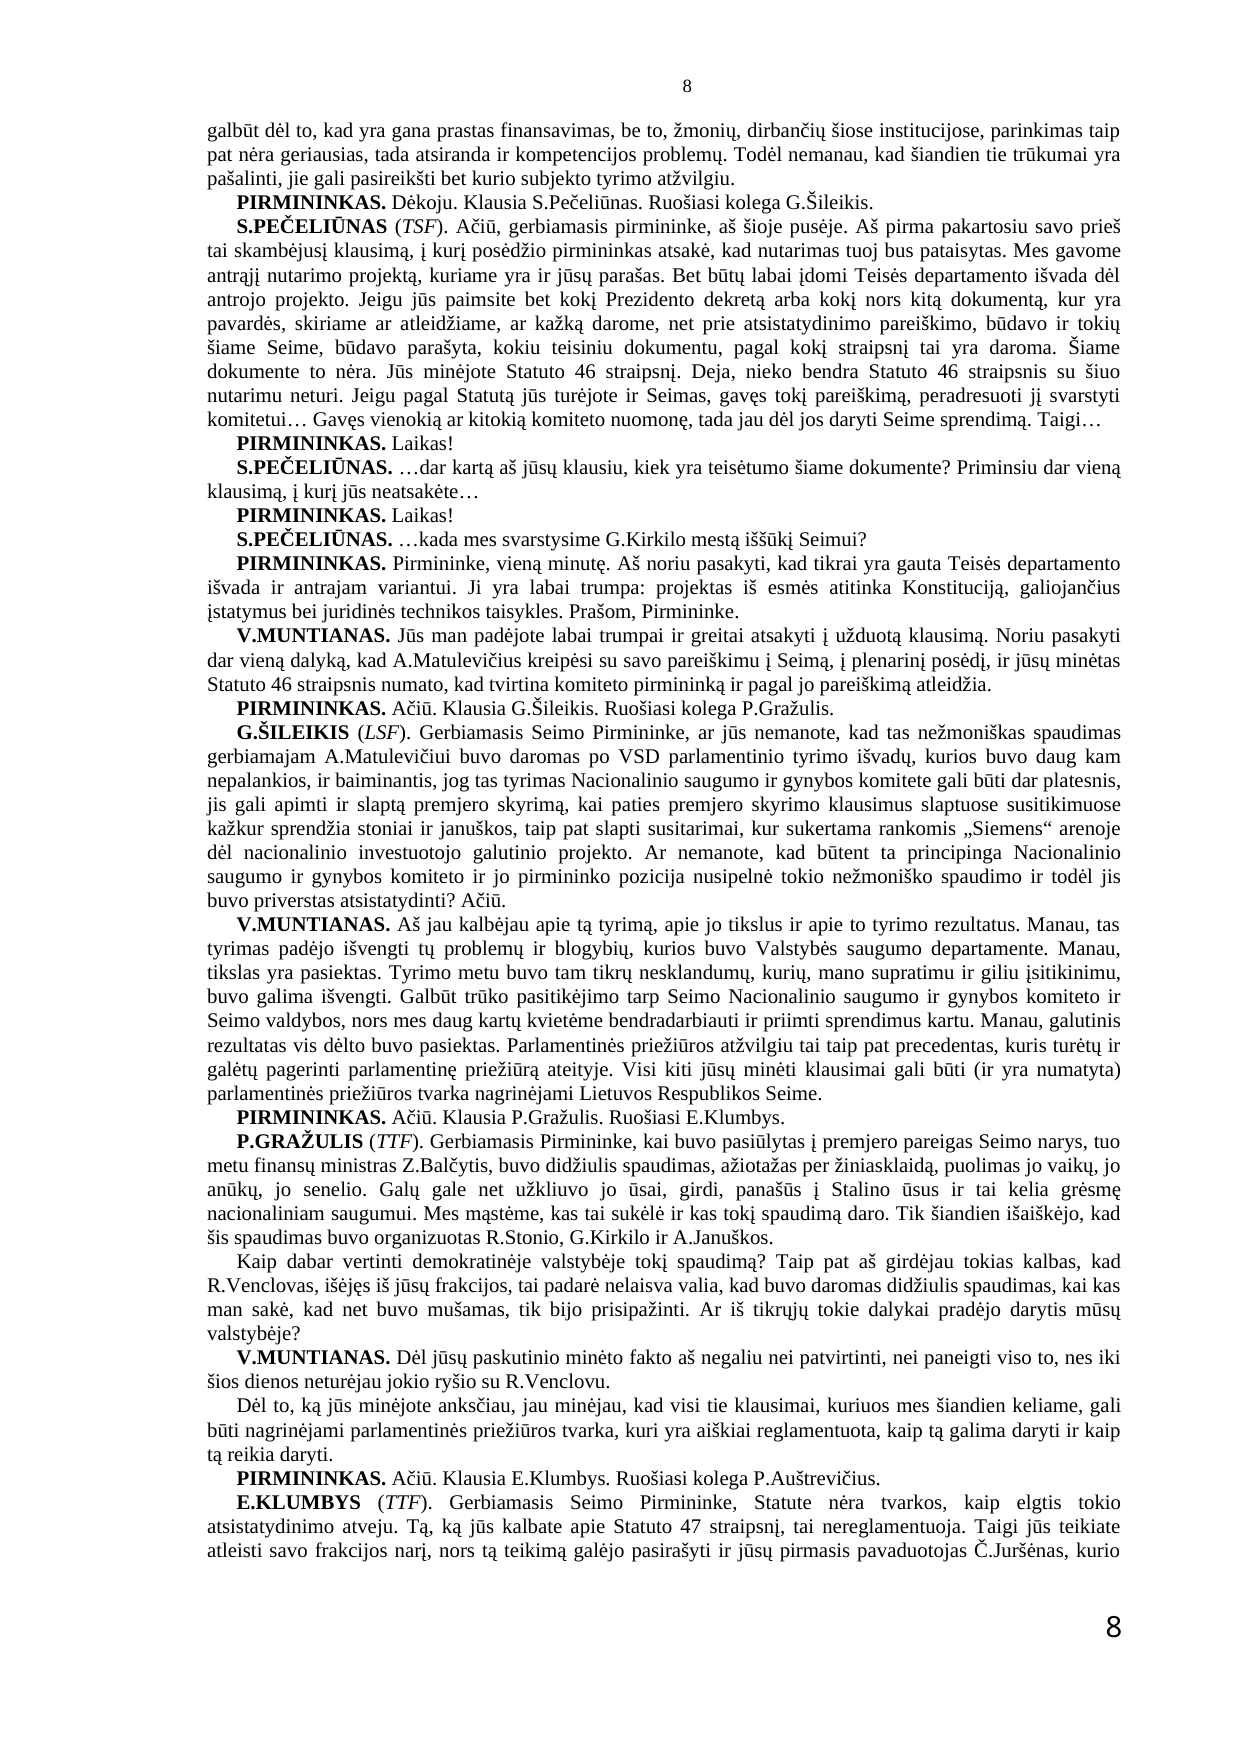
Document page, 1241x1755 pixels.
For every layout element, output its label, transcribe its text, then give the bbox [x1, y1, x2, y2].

text PIRMININKAS. Ačiū. Klausia P.Gražulis. Ruošiasi E.Klumbys. [207, 1105, 1122, 1129]
text S.PEČELIŪNAS. …dar kartą aš jūsų klausiu, kiek yra teisėtumo šiame dokumente? Priminsiu dar vieną klausimą, į kurį jūs neatsakėte… [207, 455, 1122, 503]
text V.MUNTIANAS. Dėl jūsų paskutinio minėto fakto aš negaliu nei patvirtinti, nei paneigti viso to, nes iki šios dienos neturėjau jokio ryšio su R.Venclovu. [207, 1345, 1122, 1393]
text P.GRAŽULIS (TTF). Gerbiamasis Pirmininke, kai buvo pasiūlytas į premjero pareigas Seimo narys, tuo metu finansų ministras Z.Balčytis, buvo didžiulis spaudimas, ažiotažas per žiniasklaidą, puolimas jo vaikų, jo anūkų, jo senelio. Galų gale net užkliuvo jo ūsai, girdi, panašūs į Stalino ūsus ir tai kelia grėsmę nacionaliniam saugumui. Mes mąstėme, kas tai sukėlė ir kas tokį spaudimą daro. Tik šiandien išaiškėjo, kad šis spaudimas buvo organizuotas R.Stonio, G.Kirkilo ir A.Januškos. [207, 1129, 1122, 1249]
text V.MUNTIANAS. Aš jau kalbėjau apie tą tyrimą, apie jo tikslus ir apie to tyrimo rezultatus. Manau, tas tyrimas padėjo išvengti tų problemų ir blogybių, kurios buvo Valstybės saugumo departamente. Manau, tikslas yra pasiektas. Tyrimo metu buvo tam tikrų nesklandumų, kurių, mano supratimu ir giliu įsitikinimu, buvo galima išvengti. Galbūt trūko pasitikėjimo tarp Seimo Nacionalinio saugumo ir gynybos komiteto ir Seimo valdybos, nors mes daug kartų kvietėme bendradarbiauti ir priimti sprendimus kartu. Manau, galutinis rezultatas vis dėlto buvo pasiektas. Parlamentinės priežiūros atžvilgiu tai taip pat precedentas, kuris turėtų ir galėtų pagerinti parlamentinę priežiūrą ateityje. Visi kiti jūsų minėti klausimai gali būti (ir yra numatyta) parlamentinės priežiūros tvarka nagrinėjami Lietuvos Respublikos Seime. [207, 912, 1122, 1105]
text PIRMININKAS. Ačiū. Klausia G.Šileikis. Ruošiasi kolega P.Gražulis. [207, 696, 1122, 720]
text S.PEČELIŪNAS (TSF). Ačiū, gerbiamasis pirmininke, aš šioje pusėje. Aš pirma pakartosiu savo prieš tai skambėjusį klausimą, į kurį posėdžio pirmininkas atsakė, kad nutarimas tuoj bus pataisytas. Mes gavome antrąjį nutarimo projektą, kuriame yra ir jūsų parašas. Bet būtų labai įdomi Teisės departamento išvada dėl antrojo projekto. Jeigu jūs paimsite bet kokį Prezidento dekretą arba kokį nors kitą dokumentą, kur yra pavardės, skiriame ar atleidžiame, ar kažką darome, net prie atsistatydinimo pareiškimo, būdavo ir tokių šiame Seime, būdavo parašyta, kokiu teisiniu dokumentu, pagal kokį straipsnį tai yra daroma. Šiame dokumente to nėra. Jūs minėjote Statuto 46 straipsnį. Deja, nieko bendra Statuto 46 straipsnis su šiuo nutarimu neturi. Jeigu pagal Statutą jūs turėjote ir Seimas, gavęs tokį pareiškimą, peradresuoti jį svarstyti komitetui… Gavęs vienokią ar kitokią komiteto nuomonę, tada jau dėl jos daryti Seime sprendimą. Taigi… [207, 214, 1122, 431]
text G.ŠILEIKIS (LSF). Gerbiamasis Seimo Pirmininke, ar jūs nemanote, kad tas nežmoniškas spaudimas gerbiamajam A.Matulevičiui buvo daromas po VSD parlamentinio tyrimo išvadų, kurios buvo daug kam nepalankios, ir baiminantis, jog tas tyrimas Nacionalinio saugumo ir gynybos komitete gali būti dar platesnis, jis gali apimti ir slaptą premjero skyrimą, kai paties premjero skyrimo klausimus slaptuose susitikimuose kažkur sprendžia stoniai ir januškos, taip pat slapti susitarimai, kur sukertama rankomis „Siemens“ arenoje dėl nacionalinio investuotojo galutinio projekto. Ar nemanote, kad būtent ta principinga Nacionalinio saugumo ir gynybos komiteto ir jo pirmininko pozicija nusipelnė tokio nežmoniško spaudimo ir todėl jis buvo priverstas atsistatydinti? Ačiū. [207, 720, 1122, 912]
text PIRMININKAS. Laikas! [207, 431, 1122, 455]
text PIRMININKAS. Pirmininke, vieną minutę. Aš noriu pasakyti, kad tikrai yra gauta Teisės departamento išvada ir antrajam variantui. Ji yra labai trumpa: projektas iš esmės atitinka Konstituciją, galiojančius įstatymus bei juridinės technikos taisykles. Prašom, Pirmininke. [207, 551, 1122, 623]
text Dėl to, ką jūs minėjote anksčiau, jau minėjau, kad visi tie klausimai, kuriuos mes šiandien keliame, gali būti nagrinėjami parlamentinės priežiūros tvarka, kuri yra aiškiai reglamentuota, kaip tą galima daryti ir kaip tą reikia daryti. [207, 1393, 1122, 1466]
text PIRMININKAS. Laikas! [207, 503, 1122, 527]
text V.MUNTIANAS. Jūs man padėjote labai trumpai ir greitai atsakyti į užduotą klausimą. Noriu pasakyti dar vieną dalyką, kad A.Matulevičius kreipėsi su savo pareiškimu į Seimą, į plenarinį posėdį, ir jūsų minėtas Statuto 46 straipsnis numato, kad tvirtina komiteto pirmininką ir pagal jo pareiškimą atleidžia. [207, 623, 1122, 696]
text Kaip dabar vertinti demokratinėje valstybėje tokį spaudimą? Taip pat aš girdėjau tokias kalbas, kad R.Venclovas, išėjęs iš jūsų frakcijos, tai padarė nelaisva valia, kad buvo daromas didžiulis spaudimas, kai kas man sakė, kad net buvo mušamas, tik bijo prisipažinti. Ar iš tikrųjų tokie dalykai pradėjo darytis mūsų valstybėje? [207, 1249, 1122, 1345]
text S.PEČELIŪNAS. …kada mes svarstysime G.Kirkilo mestą iššūkį Seimui? [207, 527, 1122, 551]
text PIRMININKAS. Dėkoju. Klausia S.Pečeliūnas. Ruošiasi kolega G.Šileikis. [207, 190, 1122, 214]
text galbūt dėl to, kad yra gana prastas finansavimas, be to, žmonių, dirbančių šiose institucijose, parinkimas taip pat nėra geriausias, tada atsiranda ir kompetencijos problemų. Todėl nemanau, kad šiandien tie trūkumai yra pašalinti, jie gali pasireikšti bet kurio subjekto tyrimo atžvilgiu. [207, 118, 1122, 190]
text E.KLUMBYS (TTF). Gerbiamasis Seimo Pirmininke, Statute nėra tvarkos, kaip elgtis tokio atsistatydinimo atveju. Tą, ką jūs kalbate apie Statuto 47 straipsnį, tai nereglamentuoja. Taigi jūs teikiate atleisti savo frakcijos narį, nors tą teikimą galėjo pasirašyti ir jūsų pirmasis pavaduotojas Č.Juršėnas, kurio [207, 1490, 1122, 1562]
text PIRMININKAS. Ačiū. Klausia E.Klumbys. Ruošiasi kolega P.Auštrevičius. [207, 1466, 1122, 1490]
